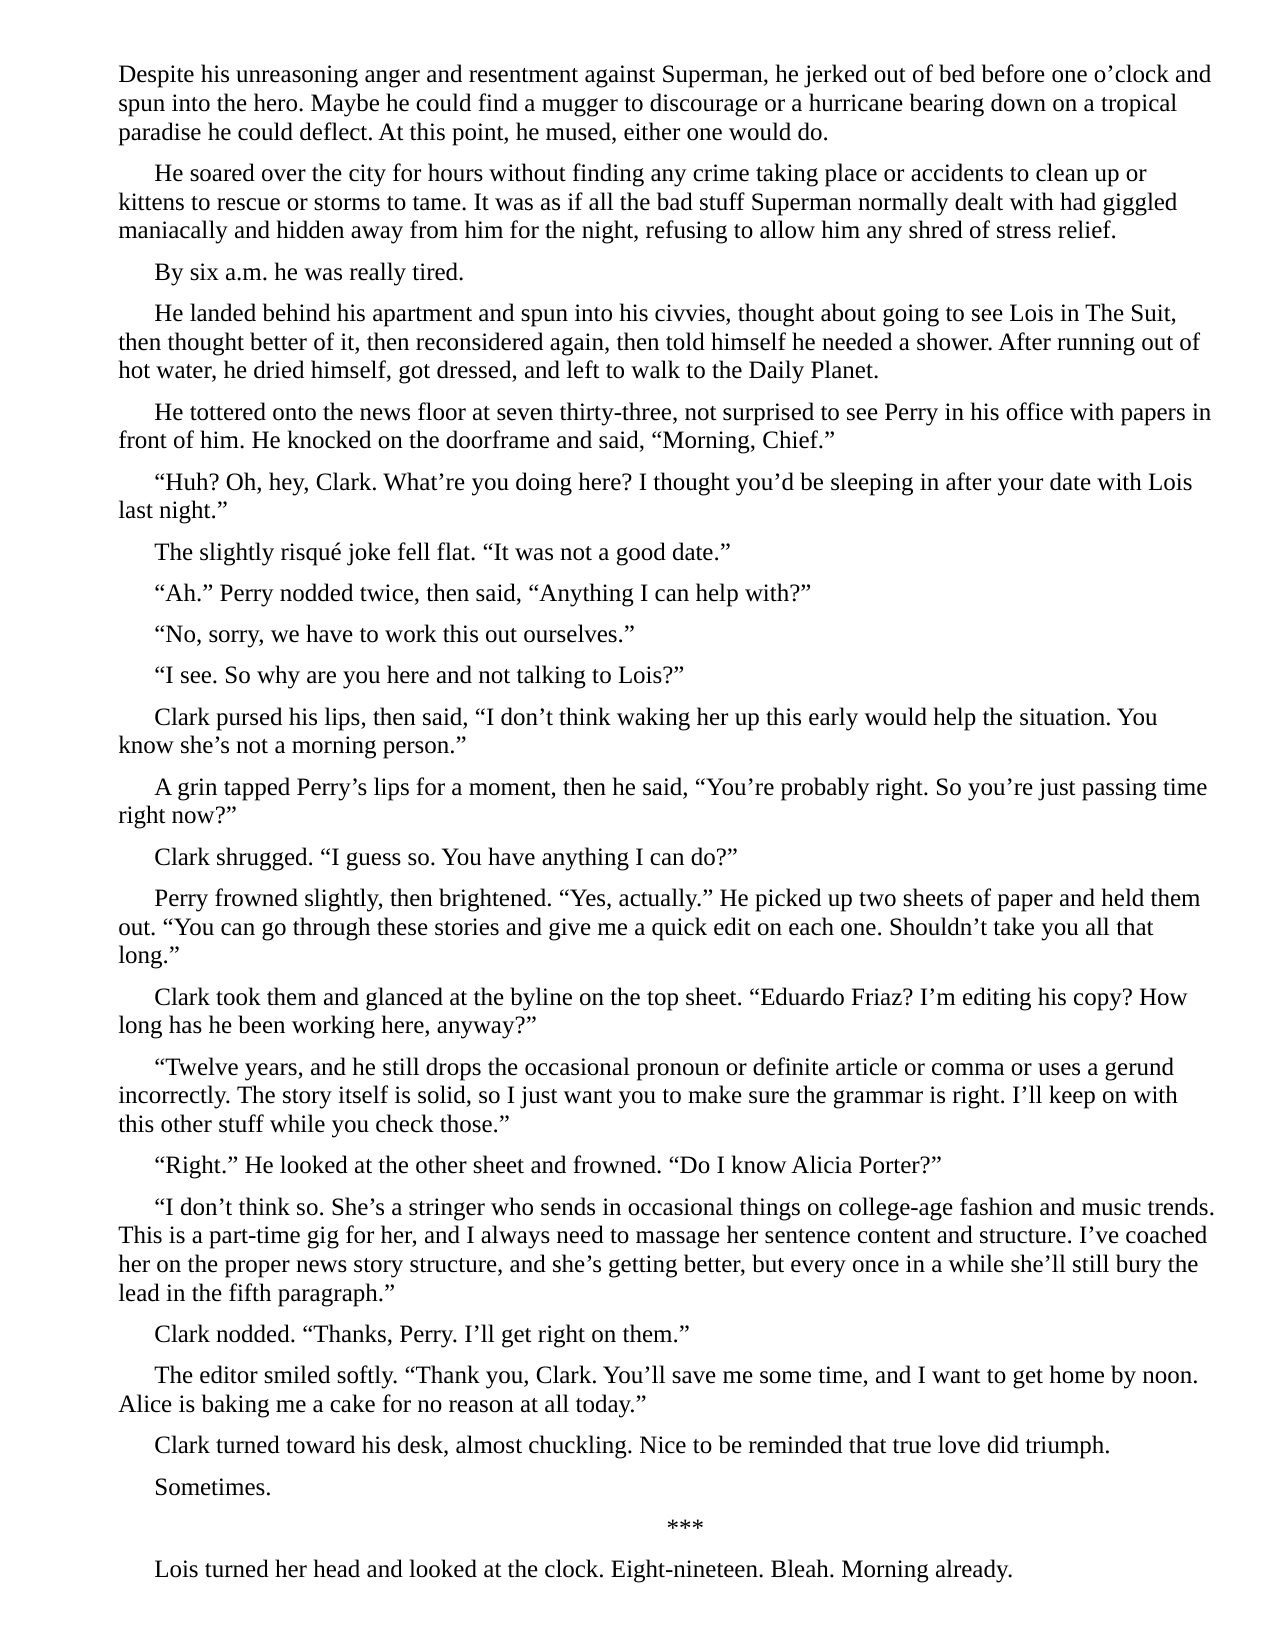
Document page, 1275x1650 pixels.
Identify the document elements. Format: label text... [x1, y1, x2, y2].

text “Ah.” Perry nodded twice, then said, “Anything I can help with?” [118, 578, 1216, 607]
text “Right.” He looked at the other sheet and frowned. “Do I know Alicia Porter?” [118, 1150, 1216, 1179]
text The editor smiled softly. “Thank you, Clark. You’ll save me some time, and I want to get home by noon. Alice is baking me a cake for no reason at all today.” [118, 1360, 1216, 1418]
text “No, sorry, we have to work this out ourselves.” [118, 619, 1216, 648]
text Clark turned toward his desk, almost chuckling. Nice to be reminded that true love did triumph. [118, 1430, 1216, 1459]
text Clark pursed his lips, then said, “I don’t think waking her up this early would help the situation. You know she’s not a morning person.” [118, 702, 1216, 759]
text Despite his unreasoning anger and resentment against Superman, he jerked out of bed before one o’clock and spun into the hero. Maybe he could find a mugger to discourage or a hurricane bearing down on a tropical paradise he could deflect. At this point, he mused, either one would do. [118, 59, 1216, 145]
text He landed behind his apartment and spun into his civvies, thought about going to see Lois in The Suit, then thought better of it, then reconsidered again, then told himself he needed a shower. After running out of hot water, he dried himself, got dressed, and left to walk to the Daily Planet. [118, 298, 1216, 384]
text “I see. So why are you here and not talking to Lois?” [118, 660, 1216, 689]
text Clark nodded. “Thanks, Perry. I’ll get right on them.” [118, 1319, 1216, 1348]
text “Huh? Oh, hey, Clark. What’re you doing here? I thought you’d be sleeping in after your date with Lois last night.” [118, 467, 1216, 524]
text Perry frowned slightly, then brightened. “Yes, actually.” He picked up two sheets of paper and held them out. “You can go through these stories and give me a quick edit on each one. Shouldn’t take you all that long.” [118, 883, 1216, 969]
text A grin tapped Perry’s lips for a moment, then he said, “You’re probably right. So you’re just passing time right now?” [118, 772, 1216, 829]
text “I don’t think so. She’s a stringer who sends in occasional things on college-age fashion and music trends. This is a part-time gig for her, and I always need to massage her sentence content and structure. I’ve coached her on the proper news story structure, and she’s getting better, but every once in a while she’ll still bury the lead in the fifth paragraph.” [118, 1192, 1216, 1307]
text He soared over the city for hours without finding any crime taking place or accidents to clean up or kittens to rescue or storms to tame. It was as if all the bad stuff Superman normally dealt with had giggled maniacally and hidden away from him for the night, refusing to allow him any shred of stress relief. [118, 158, 1216, 244]
text Clark took them and glanced at the byline on the top sheet. “Eduardo Friaz? I’m editing his copy? How long has he been working here, anyway?” [118, 982, 1216, 1039]
text Clark shrugged. “I guess so. You have anything I can do?” [118, 842, 1216, 870]
text By six a.m. he was really tired. [118, 257, 1216, 285]
text The slightly risqué joke fell flat. “It was not a good date.” [118, 537, 1216, 565]
text He tottered onto the news floor at seven thirty-three, not surprised to see Perry in his office with papers in front of him. He knocked on the doorframe and said, “Morning, Chief.” [118, 397, 1216, 454]
text “Twelve years, and he still drops the occasional pronoun or definite article or comma or uses a gerund incorrectly. The story itself is solid, so I just want you to make sure the grammar is right. I’ll keep on with this other stuff while you check those.” [118, 1052, 1216, 1138]
text Sometimes. [118, 1472, 1216, 1500]
text *** [118, 1513, 1216, 1542]
text Lois turned her head and looked at the clock. Eight-nineteen. Bleah. Morning already. [118, 1554, 1216, 1583]
